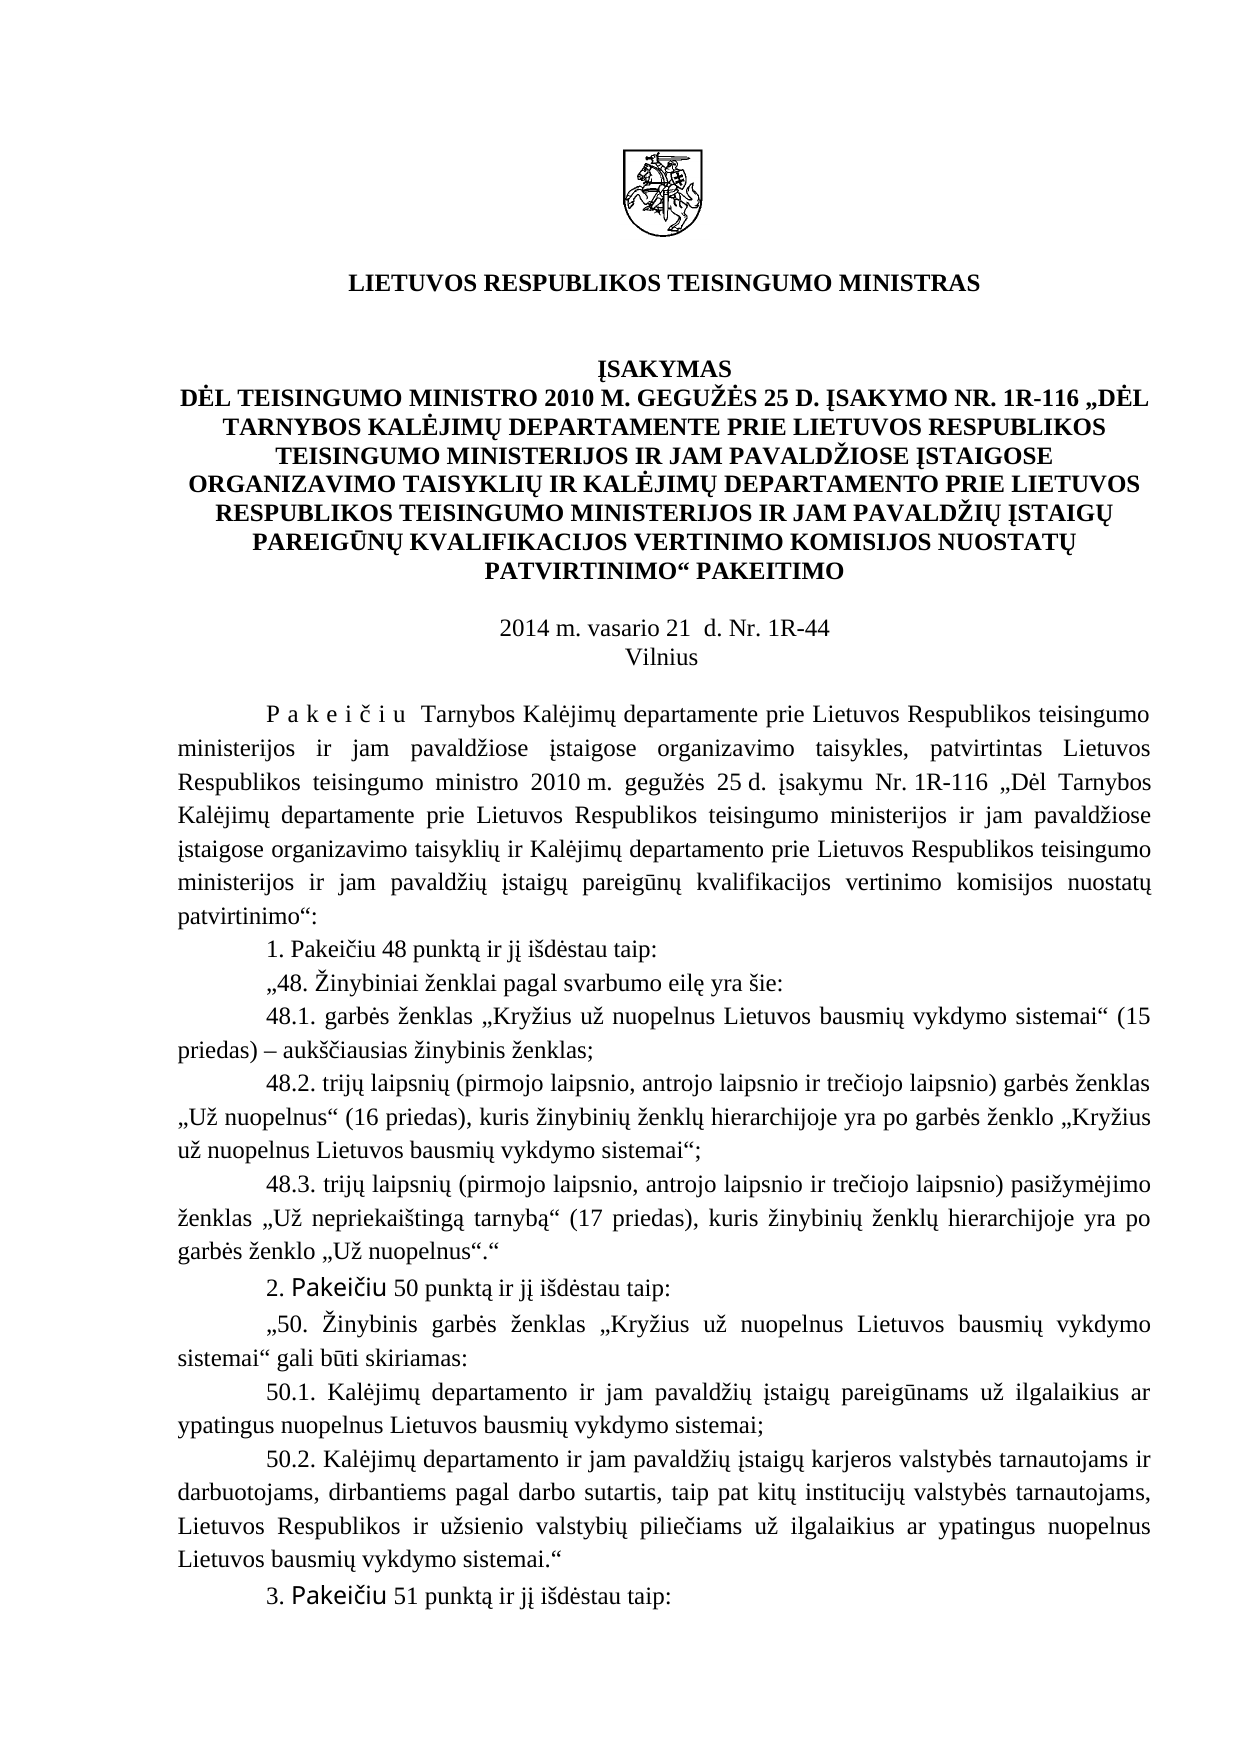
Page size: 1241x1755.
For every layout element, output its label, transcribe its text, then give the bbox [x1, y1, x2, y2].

text 50.2. Kalėjimų departamento ir jam pavaldžių įstaigų karjeros valstybės tarnautojams ir darbuotojams, dirbantiems pagal darbo sutartis, taip pat kitų institucijų valstybės tarnautojams, Lietuvos Respublikos ir užsienio valstybių piliečiams už ilgalaikius ar ypatingus nuopelnus Lietuvos bausmių vykdymo sistemai.“ [177, 1444, 1152, 1573]
text P a k e i č i u Tarnybos Kalėjimų departamente prie Lietuvos Respublikos teisingumo ministerijos ir jam pavaldžiose įstaigose organizavimo taisykles, patvirtintas Lietuvos Respublikos teisingumo ministro 2010 m. gegužės 25 d. įsakymu Nr. 1R-116 „Dėl Tarnybos Kalėjimų departamente prie Lietuvos Respublikos teisingumo ministerijos ir jam pavaldžiose įstaigose organizavimo taisyklių ir Kalėjimų departamento prie Lietuvos Respublikos teisingumo ministerijos ir jam pavaldžių įstaigų pareigūnų kvalifikacijos vertinimo komisijos nuostatų patvirtinimo“: [177, 699, 1152, 929]
text ĮSAKYMAS [177, 354, 1152, 383]
text 48.1. garbės ženklas „Kryžius už nuopelnus Lietuvos bausmių vykdymo sistemai“ (15 priedas) – aukščiausias žinybinis ženklas; [177, 1001, 1152, 1064]
text LIETUVOS RESPUBLIKOS TEISINGUMO MINISTRAS [177, 268, 1152, 297]
text 48.2. trijų laipsnių (pirmojo laipsnio, antrojo laipsnio ir trečiojo laipsnio) garbės ženklas „Už nuopelnus“ (16 priedas), kuris žinybinių ženklų hierarchijoje yra po garbės ženklo „Kryžius už nuopelnus Lietuvos bausmių vykdymo sistemai“; [177, 1068, 1152, 1164]
text 2014 m. vasario 21 d. Nr. 1R-44 [177, 613, 1152, 642]
text 50.1. Kalėjimų departamento ir jam pavaldžių įstaigų pareigūnams už ilgalaikius ar ypatingus nuopelnus Lietuvos bausmių vykdymo sistemai; [177, 1377, 1152, 1439]
text DĖL TEISINGUMO MINISTRO 2010 M. GEGUŽĖS 25 D. ĮSAKYMO Nr. 1R-116 „DĖL TARNYBOS KALĖJIMŲ DEPARTAMENTE PRIE LIETUVOS RESPUBLIKOS TEISINGUMO MINISTERIJOS IR JAM PAVALDŽIOSE ĮSTAIGOSE ORGANIZAVIMO TAISYKLIŲ IR KALĖJIMŲ DEPARTAMENTO PRIE LIETUVOS RESPUBLIKOS TEISINGUMO MINISTERIJOS IR JAM PAVALDŽIŲ ĮSTAIGŲ PAREIGŪNŲ KVALIFIKACIJOS VERTINIMO KOMISIJOS NUOSTATŲ PATVIRTINIMO“ PAKEITIMO [177, 383, 1152, 584]
text 3. Pakeičiu 51 punktą ir jį išdėstau taip: [177, 1578, 1152, 1612]
text „50. Žinybinis garbės ženklas „Kryžius už nuopelnus Lietuvos bausmių vykdymo sistemai“ gali būti skiriamas: [177, 1309, 1152, 1372]
text 2. Pakeičiu 50 punktą ir jį išdėstau taip: [177, 1270, 1152, 1304]
text 48.3. trijų laipsnių (pirmojo laipsnio, antrojo laipsnio ir trečiojo laipsnio) pasižymėjimo ženklas „Už nepriekaištingą tarnybą“ (17 priedas), kuris žinybinių ženklų hierarchijoje yra po garbės ženklo „Už nuopelnus“.“ [177, 1169, 1152, 1265]
text 1. Pakeičiu 48 punktą ir jį išdėstau taip: [177, 934, 1152, 963]
text „48. Žinybiniai ženklai pagal svarbumo eilę yra šie: [177, 968, 1152, 997]
text Vilnius [177, 642, 1152, 671]
